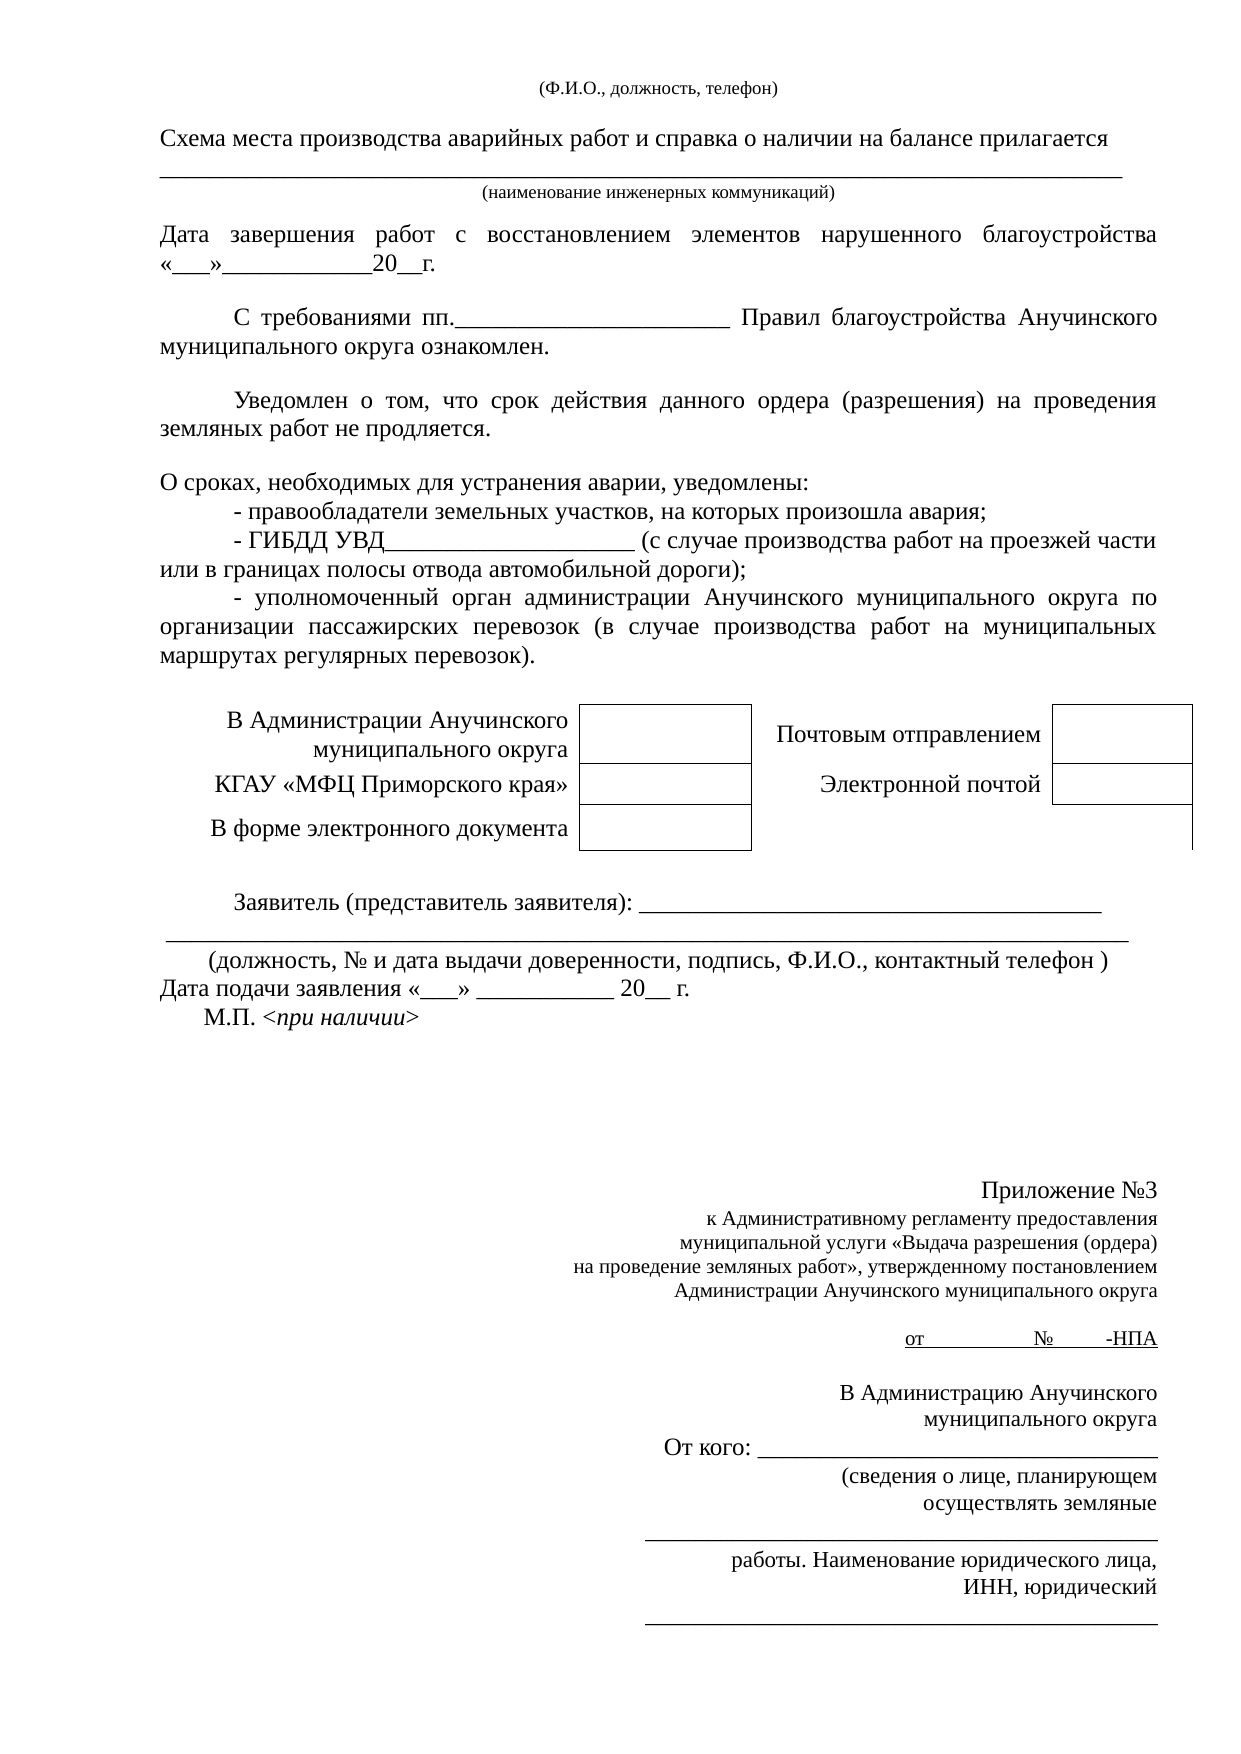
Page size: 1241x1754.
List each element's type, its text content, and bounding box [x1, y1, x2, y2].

list С требованиями пп.______________________ Правил благоустройства Анучинского муниципального округа ознакомлен. [159, 302, 1157, 359]
text осуществлять земляные [159, 1489, 1157, 1516]
table_cell [580, 805, 751, 850]
subtitle В Администрацию Анучинского [233, 1379, 1157, 1405]
list _____________________________________________________________________________ [159, 152, 1157, 181]
table_cell [752, 804, 1192, 850]
text (сведения о лице, планирующем [159, 1460, 1157, 1489]
table_cell [580, 764, 751, 804]
list (Ф.И.О., должность, телефон) [159, 77, 1157, 98]
title от № -НПА [609, 1326, 1157, 1350]
text _________________________________________ [159, 1599, 1157, 1628]
text _________________________________________ [159, 1516, 1157, 1544]
text Заявитель (представитель заявителя): _____________________________________ [159, 887, 1157, 916]
list Дата завершения работ с восстановлением элементов нарушенного благоустройства «___»____________20__г. [159, 219, 1157, 277]
table_header [1053, 705, 1192, 762]
table_cell КГАУ «МФЦ Приморского края» [160, 763, 579, 804]
text работы. Наименование юридического лица, [159, 1544, 1157, 1573]
table_cell В форме электронного документа [160, 804, 579, 850]
table_header [160, 851, 1187, 871]
list - уполномоченный орган администрации Анучинского муниципального округа по организации пассажирских перевозок (в случае производства работ на муниципальных маршрутах регулярных перевозок). [159, 582, 1157, 669]
subtitle М.П. <при наличии> [159, 1002, 1157, 1031]
text на проведение земляных работ», утвержденному постановлением Администрации Анучинского муниципального округа [159, 1254, 1157, 1302]
table_header В Администрации Анучинского муниципального округа [160, 704, 579, 762]
text к Административному регламенту предоставления [159, 1203, 1157, 1230]
list (наименование инженерных коммуникаций) [159, 181, 1157, 203]
table_cell [160, 871, 916, 887]
table_cell [916, 871, 1187, 887]
list О сроках, необходимых для устранения аварии, уведомлены: [159, 467, 1157, 496]
text муниципального округа [159, 1405, 1157, 1432]
list Уведомлен о том, что срок действия данного ордера (разрешения) на проведения земляных работ не продляется. [159, 385, 1157, 442]
text (должность, № и дата выдачи доверенности, подпись, Ф.И.О., контактный телефон ) [159, 945, 1157, 973]
text Дата подачи заявления «___» ___________ 20__ г. [159, 973, 1157, 1002]
list Схема места производства аварийных работ и справка о наличии на балансе прилагается [159, 123, 1157, 152]
table_cell Электронной почтой [752, 763, 1052, 804]
text муниципальной услуги «Выдача разрешения (ордера) [159, 1230, 1157, 1254]
list - ГИБДД УВД____________________ (с случае производства работ на проезжей части или в границах полосы отвода автомобильной дороги); [159, 525, 1157, 582]
text От кого: ________________________________ [159, 1432, 1157, 1460]
table_header Почтовым отправлением [752, 704, 1052, 762]
table_cell [1053, 764, 1192, 804]
list - правообладатели земельных участков, на которых произошла авария; [159, 496, 1157, 525]
text ИНН, юридический [159, 1573, 1157, 1599]
table_header [580, 705, 751, 762]
text _____________________________________________________________________________ [159, 916, 1157, 945]
subtitle Приложение №3 [159, 1175, 1157, 1203]
